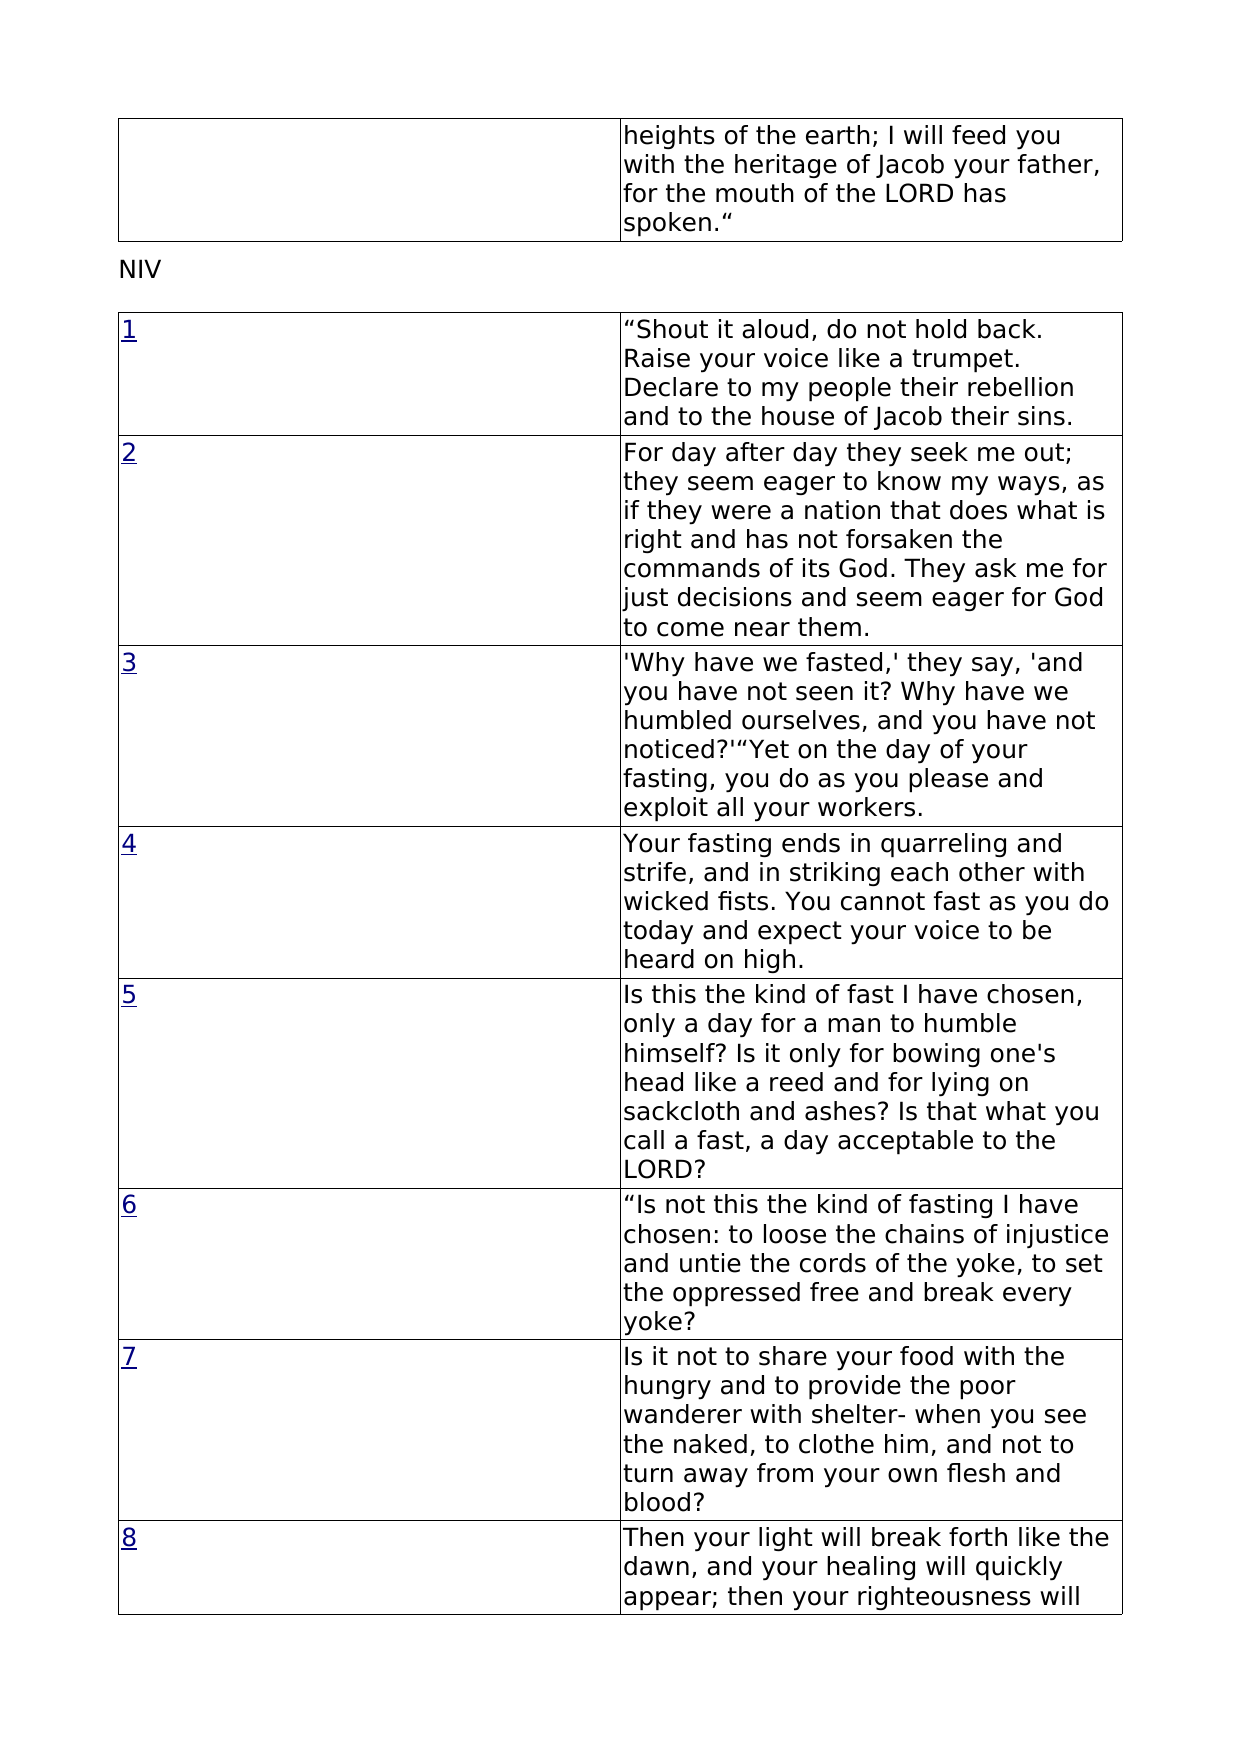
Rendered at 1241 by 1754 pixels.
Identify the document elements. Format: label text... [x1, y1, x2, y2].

table_cell 5 [119, 979, 620, 1188]
table_cell Is this the kind of fast I have chosen, only a day for a man to humble himself? Is it only for bowing one's head like a reed and for lying on sackcloth and ashes? Is that what you call a fast, a day acceptable to the LORD? [621, 979, 1122, 1188]
table_cell 'Why have we fasted,' they say, 'and you have not seen it? Why have we humbled ourselves, and you have not noticed?'“Yet on the day of your fasting, you do as you please and exploit all your workers. [621, 646, 1122, 826]
table_cell 7 [119, 1340, 620, 1520]
table_cell 8 [119, 1521, 620, 1614]
table_cell Then your light will break forth like the dawn, and your healing will quickly appear; then your righteousness will [621, 1521, 1122, 1614]
table_header 1 [119, 313, 620, 435]
table_cell For day after day they seek me out; they seem eager to know my ways, as if they were a nation that does what is right and has not forsaken the commands of its God. They ask me for just decisions and seem eager for God to come near them. [621, 436, 1122, 645]
table_cell [119, 119, 620, 241]
table_cell 4 [119, 827, 620, 977]
text NIV [118, 256, 1122, 285]
table_cell “Is not this the kind of fasting I have chosen: to loose the chains of injustice and untie the cords of the yoke, to set the oppressed free and break every yoke? [621, 1189, 1122, 1339]
table_header “Shout it aloud, do not hold back. Raise your voice like a trumpet. Declare to my people their rebellion and to the house of Jacob their sins. [621, 313, 1122, 435]
table_cell Your fasting ends in quarreling and strife, and in striking each other with wicked fists. You cannot fast as you do today and expect your voice to be heard on high. [621, 827, 1122, 977]
table_cell 3 [119, 646, 620, 826]
table_cell 2 [119, 436, 620, 645]
table_cell heights of the earth; I will feed you with the heritage of Jacob your father, for the mouth of the LORD has spoken.“ [621, 119, 1122, 241]
table_cell 6 [119, 1189, 620, 1339]
table_cell Is it not to share your food with the hungry and to provide the poor wanderer with shelter- when you see the naked, to clothe him, and not to turn away from your own flesh and blood? [621, 1340, 1122, 1520]
